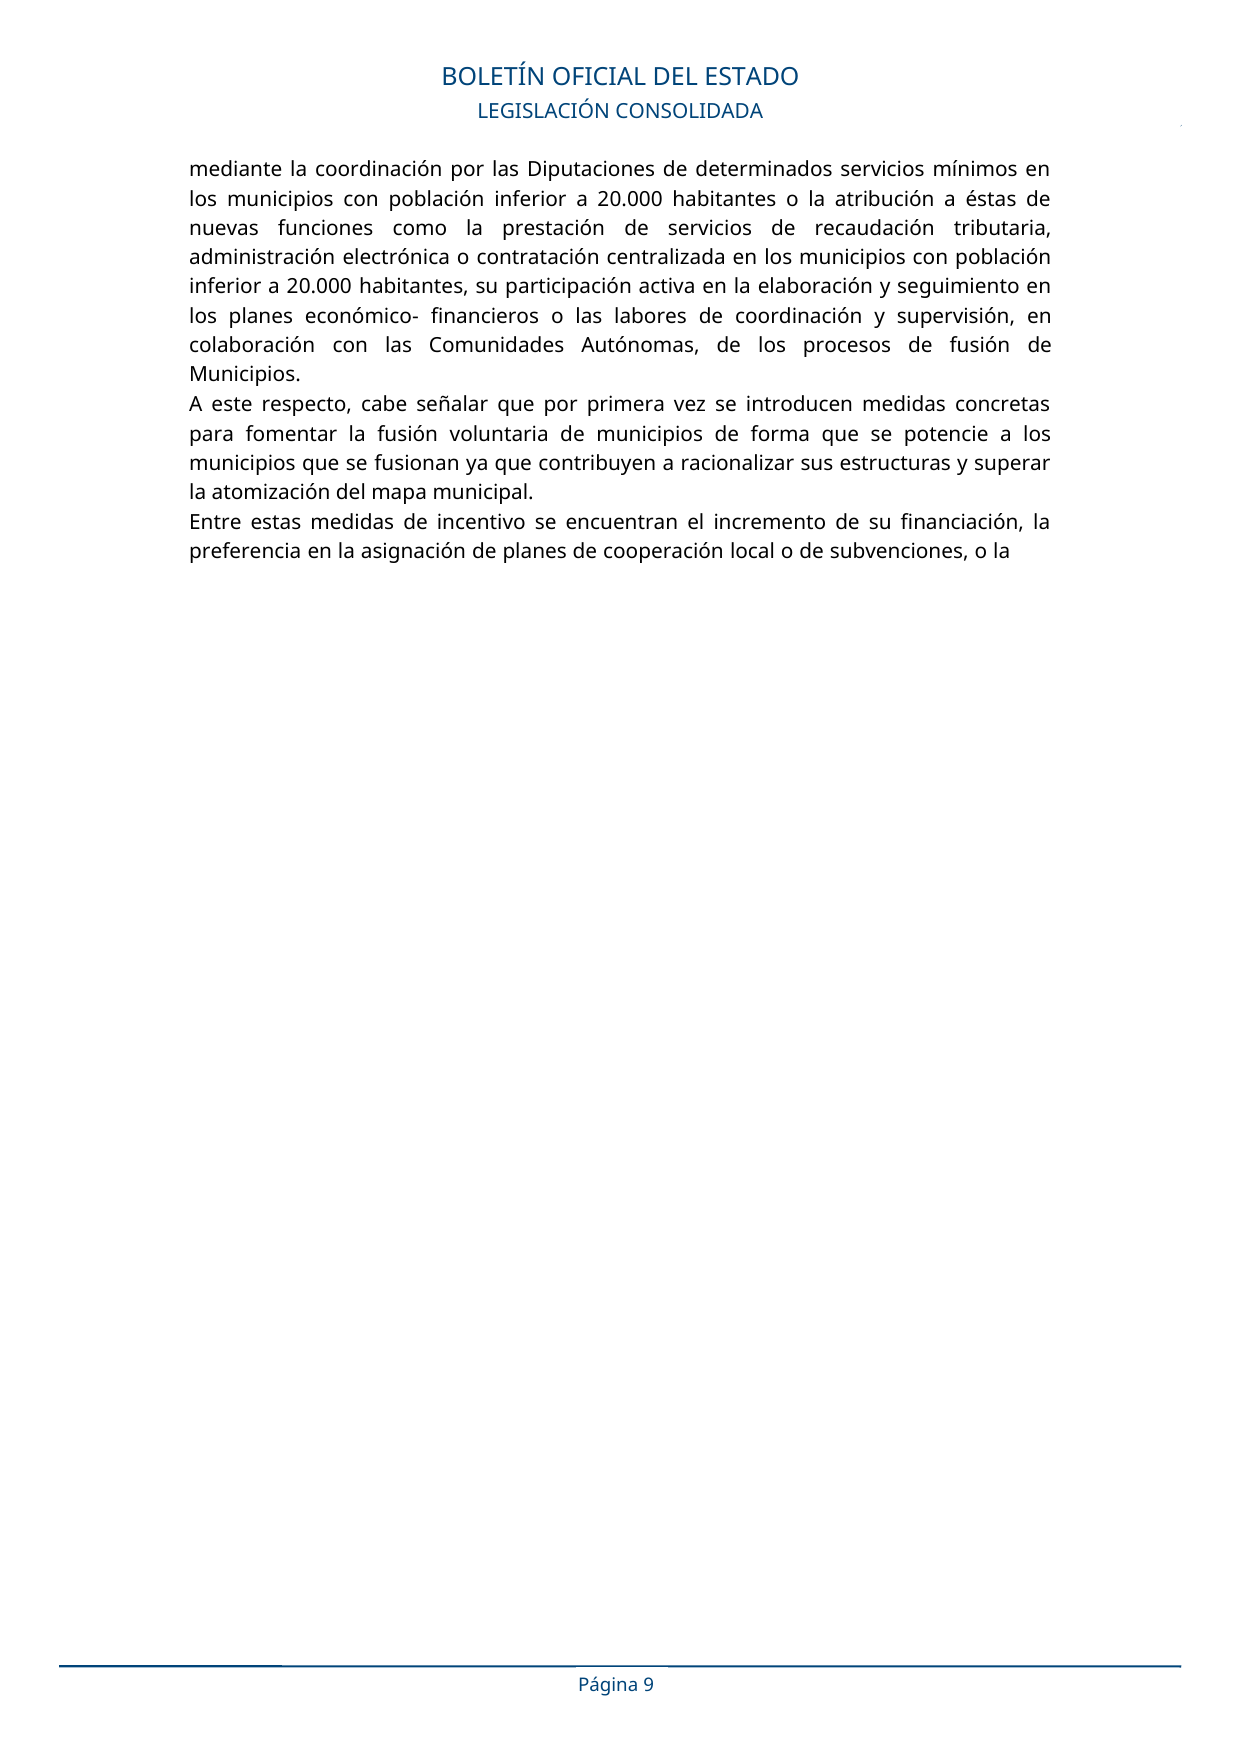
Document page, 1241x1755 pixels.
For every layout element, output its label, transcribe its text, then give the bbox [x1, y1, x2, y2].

text Entre estas medidas de incentivo se encuentran el incremento de su financiación, la preferencia en la asignación de planes de cooperación local o de subvenciones, o la [189, 507, 1052, 564]
text A este respecto, cabe señalar que por primera vez se introducen medidas concretas para fomentar la fusión voluntaria de municipios de forma que se potencie a los municipios que se fusionan ya que contribuyen a racionalizar sus estructuras y superar la atomización del mapa municipal. [189, 389, 1052, 506]
text mediante la coordinación por las Diputaciones de determinados servicios mínimos en los municipios con población inferior a 20.000 habitantes o la atribución a éstas de nuevas funciones como la prestación de servicios de recaudación tributaria, administración electrónica o contratación centralizada en los municipios con población inferior a 20.000 habitantes, su participación activa en la elaboración y seguimiento en los planes económico- financieros o las labores de coordinación y supervisión, en colaboración con las Comunidades Autónomas, de los procesos de fusión de Municipios. [189, 154, 1052, 388]
